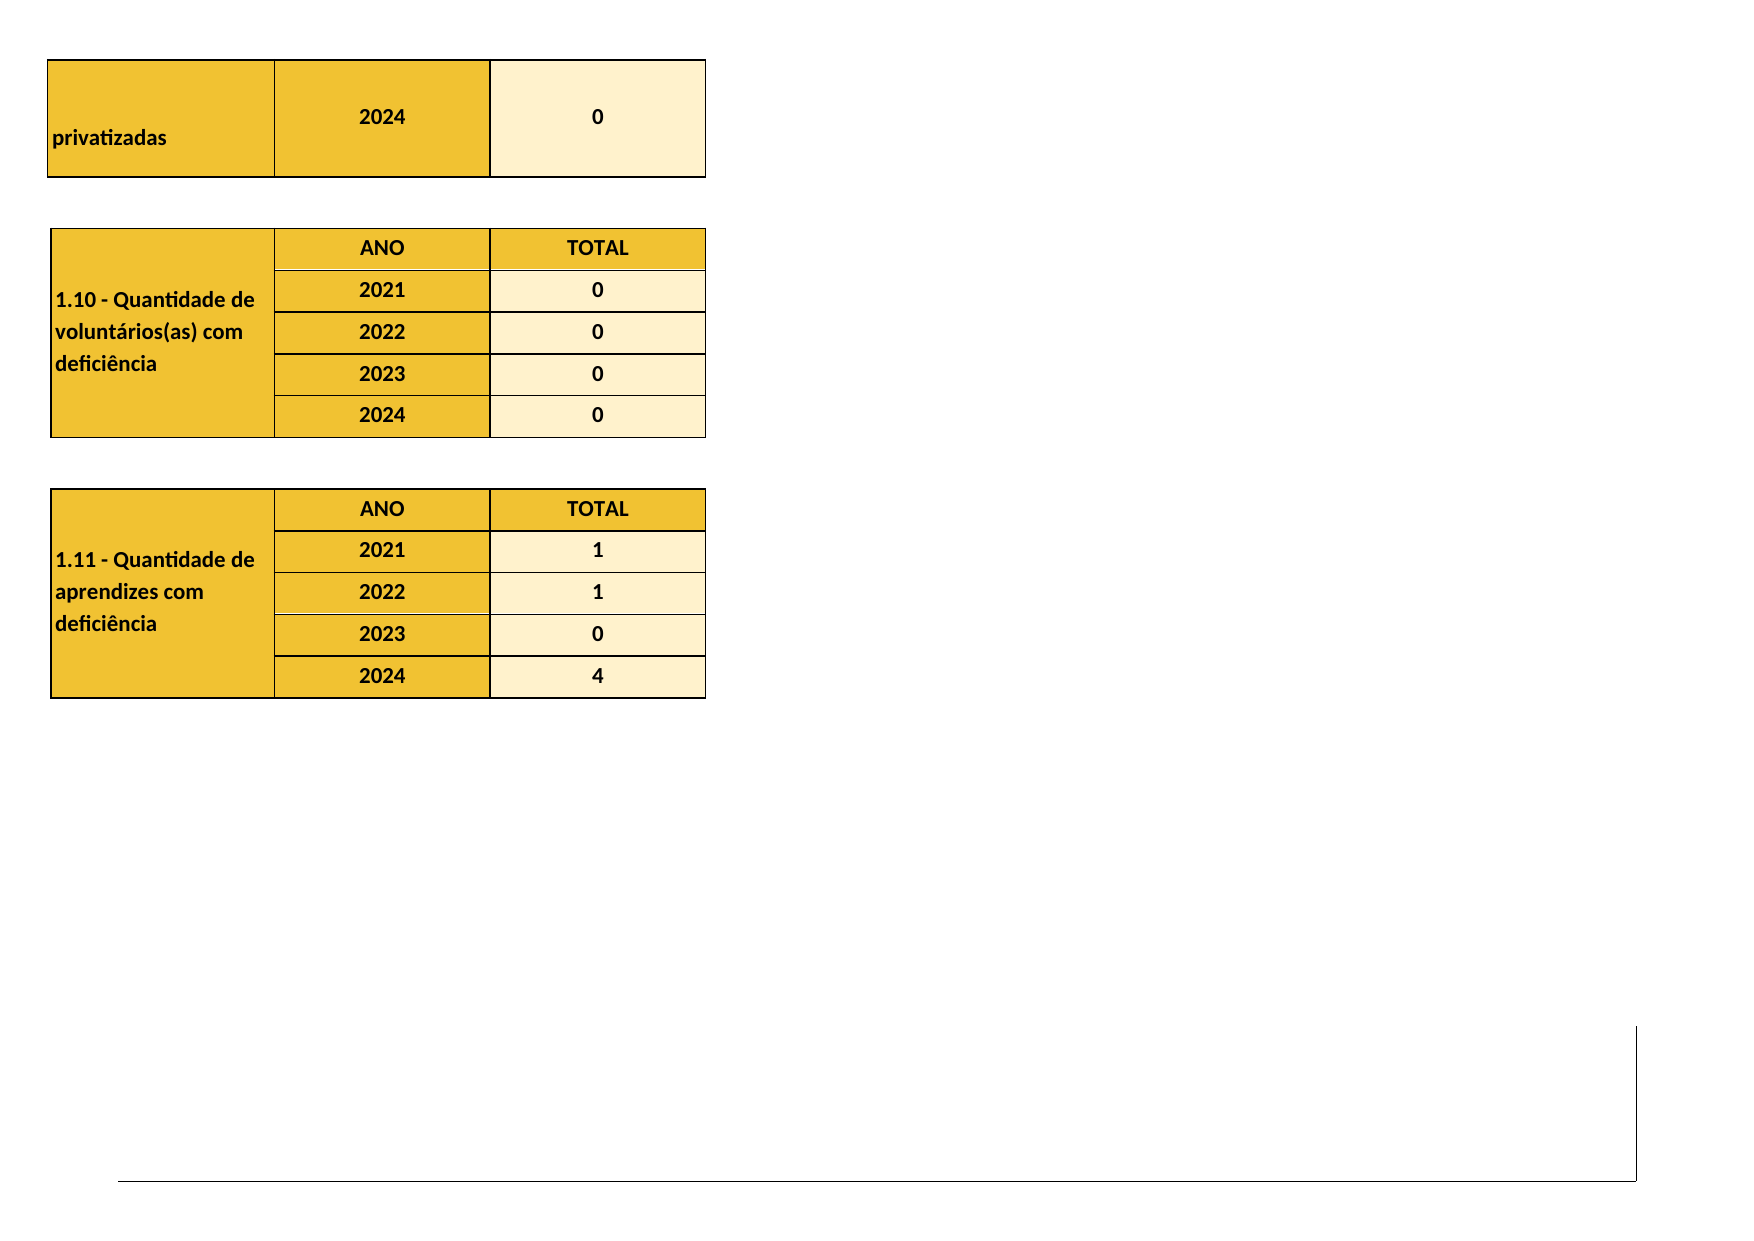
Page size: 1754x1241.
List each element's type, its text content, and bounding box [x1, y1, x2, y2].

table_cell 2024 [275, 396, 489, 437]
table_cell 0 [491, 271, 705, 311]
table_header privatizadas [48, 61, 274, 176]
table_cell 2022 [275, 573, 489, 613]
table_cell 1 [491, 573, 705, 613]
table_cell 2023 [275, 355, 489, 395]
table_header 1.10 - Quantidade de voluntários(as) com deficiência [52, 229, 274, 437]
table_cell 4 [491, 657, 705, 697]
table_cell 2024 [275, 61, 489, 176]
table_header ANO [275, 229, 489, 269]
table_cell 2021 [275, 271, 489, 311]
table_cell 2021 [275, 532, 489, 572]
table_cell 2024 [275, 657, 489, 697]
table_cell 0 [491, 396, 705, 437]
table_header ANO [275, 490, 489, 530]
table_cell 2023 [275, 615, 489, 655]
table_cell 0 [491, 615, 705, 655]
table_header TOTAL [491, 229, 705, 269]
table_cell 0 [491, 61, 705, 176]
table_cell 0 [491, 313, 705, 353]
table_cell 1 [491, 532, 705, 572]
table_cell 0 [491, 355, 705, 395]
table_cell 2022 [275, 313, 489, 353]
table_header 1.11 - Quantidade de aprendizes com deficiência [52, 490, 274, 697]
table_header TOTAL [491, 490, 705, 530]
